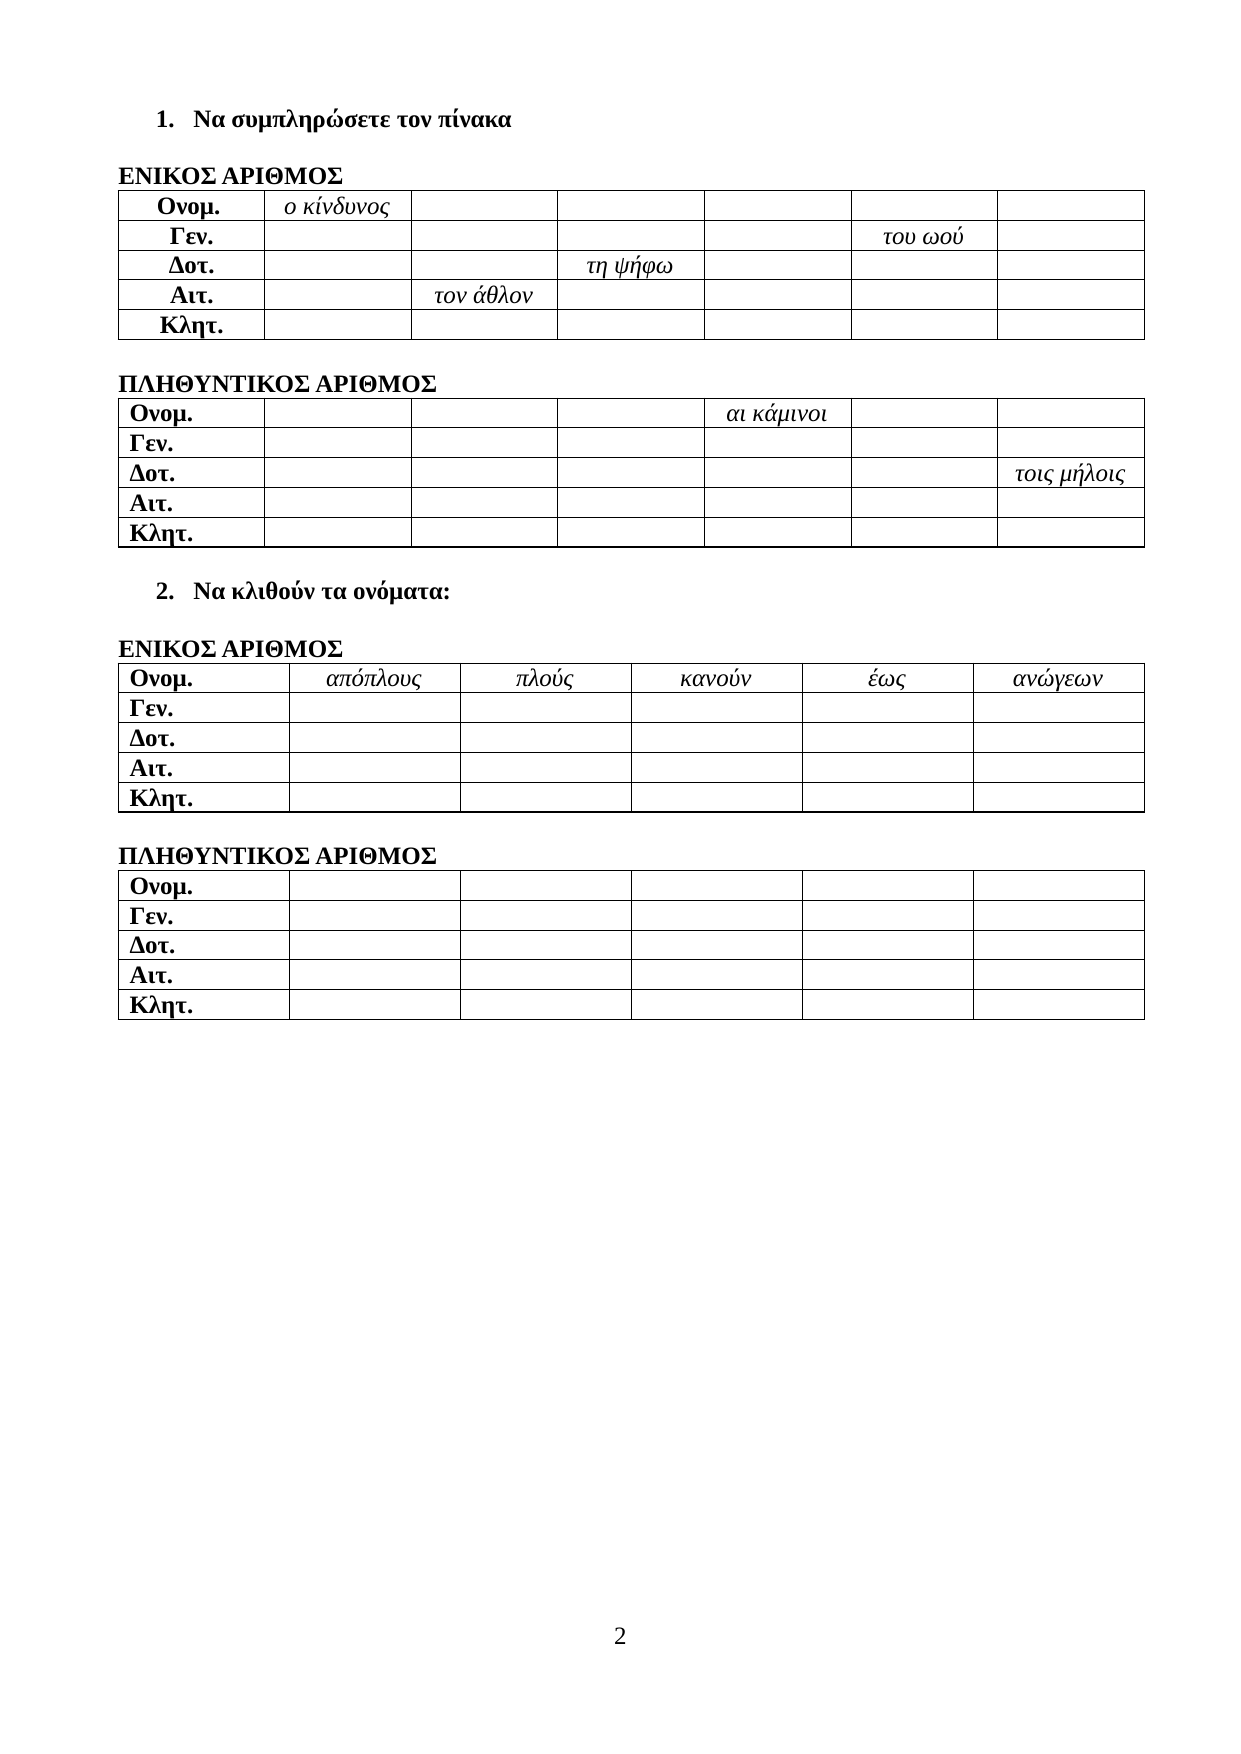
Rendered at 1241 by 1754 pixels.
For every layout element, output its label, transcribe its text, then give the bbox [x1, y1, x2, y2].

table_header Ονομ. [119, 664, 289, 692]
table_cell [974, 901, 1144, 929]
list Να κλιθούν τα ονόματα: [156, 576, 1122, 605]
table_header [852, 399, 997, 427]
table_cell [461, 753, 631, 782]
table_cell [265, 251, 411, 279]
table_cell [558, 428, 704, 457]
table_cell [803, 723, 973, 752]
table_cell Αιτ. [119, 753, 289, 782]
table_cell [265, 280, 411, 309]
table_header [974, 871, 1144, 900]
table_cell Γεν. [119, 428, 264, 457]
table_header Ονομ. [119, 191, 264, 220]
table_cell [461, 723, 631, 752]
table_cell [705, 518, 851, 546]
table_header [558, 399, 704, 427]
table_cell [461, 931, 631, 959]
table_header Ονομ. [119, 871, 289, 900]
list Να συμπληρώσετε τον πίνακα [156, 104, 1122, 132]
table_header [290, 871, 460, 900]
table_cell Αιτ. [119, 488, 264, 517]
table_header αι κάμινοι [705, 399, 851, 427]
table_cell [974, 960, 1144, 989]
table_cell [632, 783, 802, 811]
table_cell [412, 221, 557, 249]
table_header [412, 399, 557, 427]
table_header [265, 399, 411, 427]
table_cell [974, 693, 1144, 722]
table_cell [265, 518, 411, 546]
table_cell [803, 783, 973, 811]
table_cell [412, 251, 557, 279]
table_cell τοις μήλοις [998, 458, 1144, 487]
table_header ανώγεων [974, 664, 1144, 692]
table_header [412, 191, 557, 220]
table_cell [998, 221, 1144, 249]
text ΠΛΗΘΥΝΤΙΚΟΣ ΑΡΙΘΜΟΣ [118, 841, 1122, 870]
table_cell [558, 221, 704, 249]
table_cell [265, 488, 411, 517]
table_cell [632, 753, 802, 782]
table_cell [412, 518, 557, 546]
table_cell Κλητ. [119, 310, 264, 339]
table_header ο κίνδυνος [265, 191, 411, 220]
table_header [803, 871, 973, 900]
table_header [998, 399, 1144, 427]
table_header Ονομ. [119, 399, 264, 427]
text ΕΝΙΚΟΣ ΑΡΙΘΜΟΣ [118, 634, 1122, 662]
table_cell Κλητ. [119, 990, 289, 1019]
table_cell Γεν. [119, 221, 264, 249]
table_cell [290, 931, 460, 959]
table_cell [705, 251, 851, 279]
table_cell [852, 428, 997, 457]
table_cell [998, 488, 1144, 517]
table_cell [803, 960, 973, 989]
table_cell [265, 221, 411, 249]
table_cell Αιτ. [119, 960, 289, 989]
table_cell Γεν. [119, 693, 289, 722]
table_cell [803, 753, 973, 782]
table_cell [705, 280, 851, 309]
table_cell [632, 693, 802, 722]
table_cell [290, 990, 460, 1019]
text ΕΝΙΚΟΣ ΑΡΙΘΜΟΣ [118, 161, 1122, 190]
table_cell [998, 310, 1144, 339]
table_cell [461, 990, 631, 1019]
table_cell [803, 901, 973, 929]
table_cell [852, 251, 997, 279]
table_cell [290, 783, 460, 811]
table_cell [290, 901, 460, 929]
table_cell Δοτ. [119, 251, 264, 279]
table_cell [803, 990, 973, 1019]
table_header [705, 191, 851, 220]
table_cell [558, 518, 704, 546]
table_cell [461, 693, 631, 722]
table_header κανούν [632, 664, 802, 692]
table_cell [705, 488, 851, 517]
table_cell Αιτ. [119, 280, 264, 309]
table_cell [632, 931, 802, 959]
table_cell [412, 428, 557, 457]
table_cell [290, 960, 460, 989]
table_cell [558, 488, 704, 517]
table_cell [290, 723, 460, 752]
table_cell [852, 310, 997, 339]
table_cell [852, 488, 997, 517]
table_cell Δοτ. [119, 931, 289, 959]
table_cell Δοτ. [119, 723, 289, 752]
table_cell [632, 723, 802, 752]
table_cell [265, 310, 411, 339]
table_cell [632, 901, 802, 929]
table_cell [998, 518, 1144, 546]
table_cell Κλητ. [119, 783, 289, 811]
table_header [632, 871, 802, 900]
table_cell τη ψήφω [558, 251, 704, 279]
table_cell [705, 310, 851, 339]
table_cell [974, 753, 1144, 782]
table_cell [803, 931, 973, 959]
table_header πλούς [461, 664, 631, 692]
table_cell [998, 428, 1144, 457]
table_cell [998, 280, 1144, 309]
table_cell [412, 458, 557, 487]
table_cell [974, 783, 1144, 811]
table_cell [974, 990, 1144, 1019]
table_cell [290, 693, 460, 722]
table_cell Δοτ. [119, 458, 264, 487]
table_cell [852, 280, 997, 309]
table_header έως [803, 664, 973, 692]
table_cell [558, 458, 704, 487]
table_header απόπλους [290, 664, 460, 692]
table_cell τον άθλον [412, 280, 557, 309]
table_cell [558, 310, 704, 339]
table_header [998, 191, 1144, 220]
table_header [461, 871, 631, 900]
table_cell [705, 221, 851, 249]
table_cell Γεν. [119, 901, 289, 929]
table_cell [290, 753, 460, 782]
table_cell [998, 251, 1144, 279]
table_cell [852, 518, 997, 546]
table_cell [412, 310, 557, 339]
table_cell [974, 931, 1144, 959]
table_cell [558, 280, 704, 309]
table_cell Κλητ. [119, 518, 264, 546]
table_cell [705, 458, 851, 487]
table_cell [705, 428, 851, 457]
table_header [558, 191, 704, 220]
table_cell [461, 960, 631, 989]
table_cell [803, 693, 973, 722]
table_cell [632, 960, 802, 989]
table_cell [265, 428, 411, 457]
text ΠΛΗΘΥΝΤΙΚΟΣ ΑΡΙΘΜΟΣ [118, 369, 1122, 397]
table_cell [461, 783, 631, 811]
table_cell [412, 488, 557, 517]
table_cell [461, 901, 631, 929]
table_header [852, 191, 997, 220]
table_cell [632, 990, 802, 1019]
table_cell [974, 723, 1144, 752]
table_cell του ωού [852, 221, 997, 249]
table_cell [265, 458, 411, 487]
table_cell [852, 458, 997, 487]
